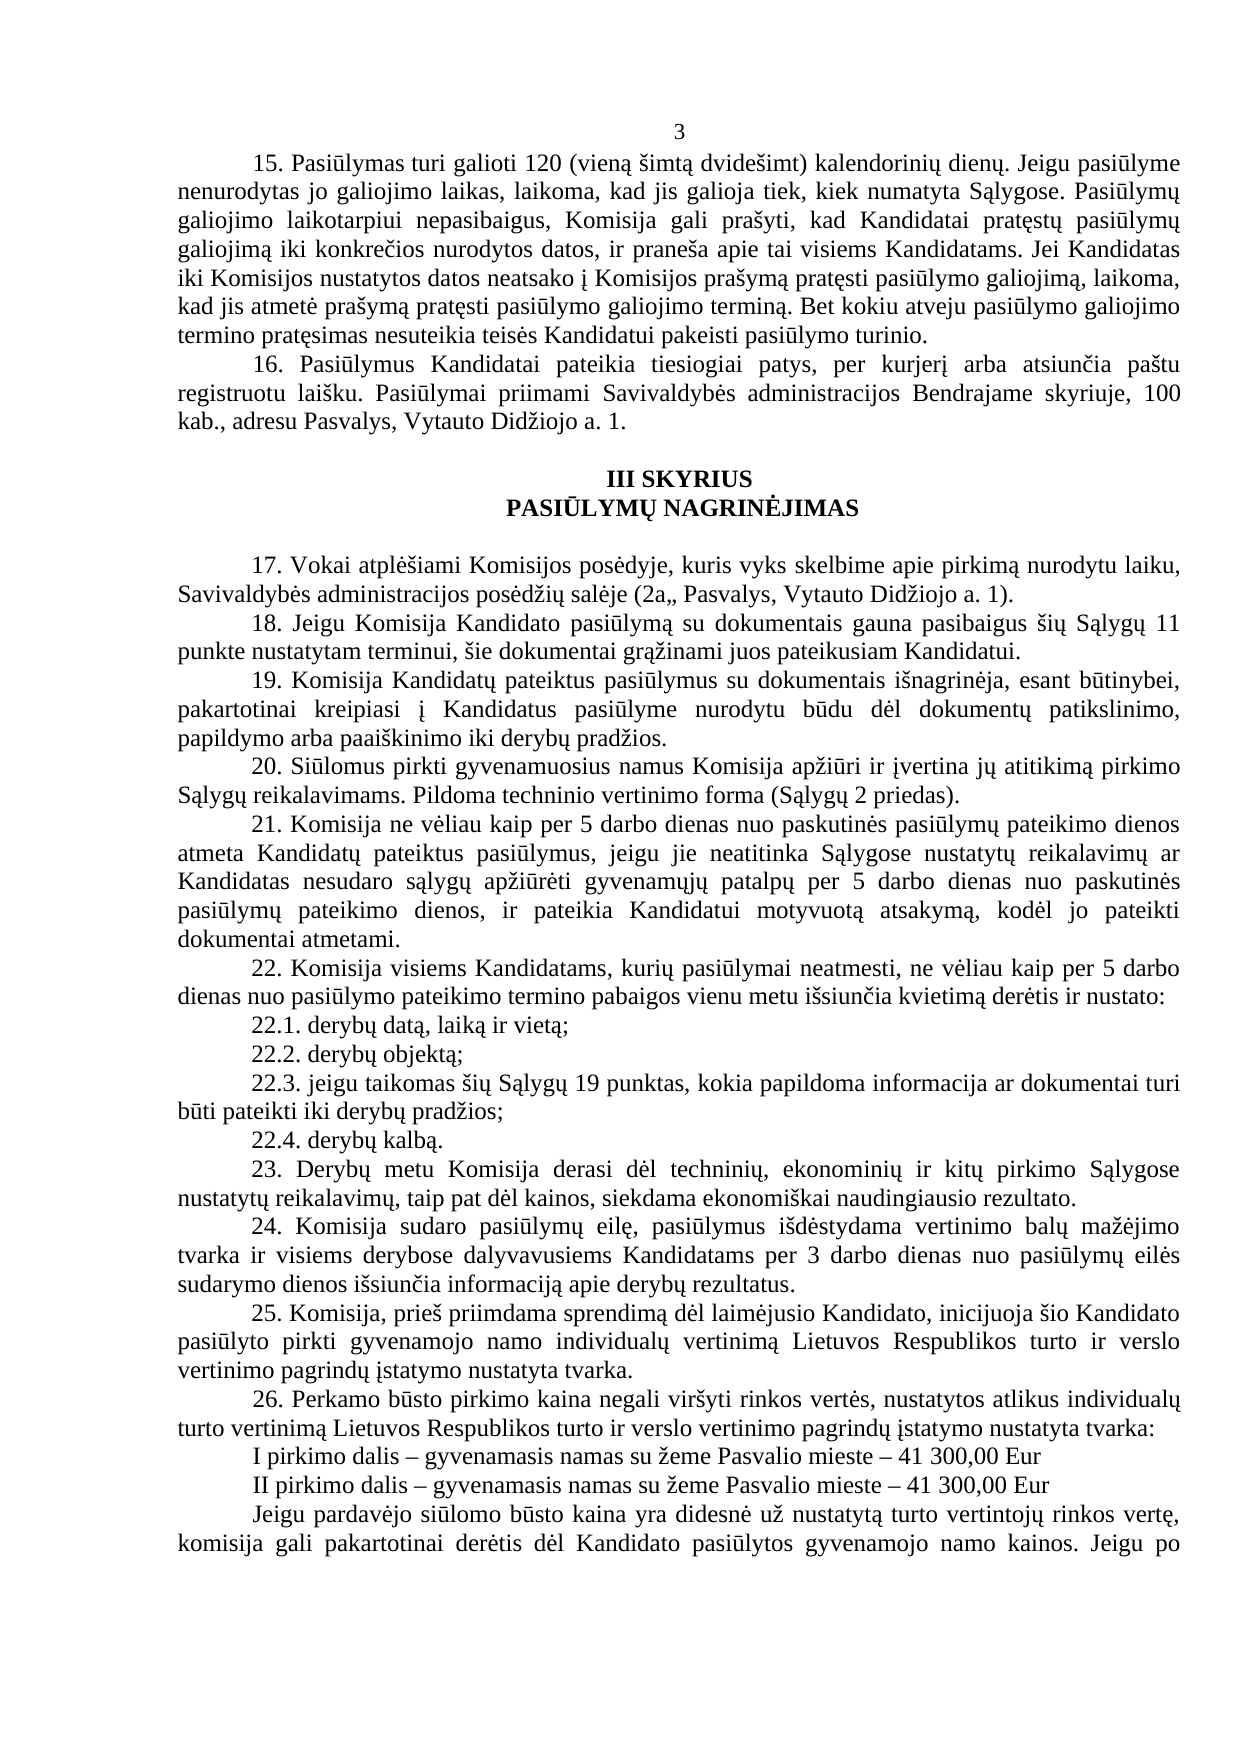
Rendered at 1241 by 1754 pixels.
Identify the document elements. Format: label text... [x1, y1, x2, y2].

text 24. Komisija sudaro pasiūlymų eilę, pasiūlymus išdėstydama vertinimo balų mažėjimo tvarka ir visiems derybose dalyvavusiems Kandidatams per 3 darbo dienas nuo pasiūlymų eilės sudarymo dienos išsiunčia informaciją apie derybų rezultatus. [177, 1211, 1181, 1298]
text III SKYRIUS [177, 464, 1181, 493]
text 23. Derybų metu Komisija derasi dėl techninių, ekonominių ir kitų pirkimo Sąlygose nustatytų reikalavimų, taip pat dėl kainos, siekdama ekonomiškai naudingiausio rezultato. [177, 1154, 1181, 1211]
text 22. Komisija visiems Kandidatams, kurių pasiūlymai neatmesti, ne vėliau kaip per 5 darbo dienas nuo pasiūlymo pateikimo termino pabaigos vienu metu išsiunčia kvietimą derėtis ir nustato: [177, 953, 1181, 1010]
text 22.4. derybų kalbą. [177, 1125, 1181, 1154]
text 26. Perkamo būsto pirkimo kaina negali viršyti rinkos vertės, nustatytos atlikus individualų turto vertinimą Lietuvos Respublikos turto ir verslo vertinimo pagrindų įstatymo nustatyta tvarka: [177, 1384, 1181, 1441]
text 19. Komisija Kandidatų pateiktus pasiūlymus su dokumentais išnagrinėja, esant būtinybei, pakartotinai kreipiasi į Kandidatus pasiūlyme nurodytu būdu dėl dokumentų patikslinimo, papildymo arba paaiškinimo iki derybų pradžios. [177, 665, 1181, 751]
text PASIŪLYMŲ NAGRINĖJIMAS [177, 493, 1181, 521]
text 16. Pasiūlymus Kandidatai pateikia tiesiogiai patys, per kurjerį arba atsiunčia paštu registruotu laišku. Pasiūlymai priimami Savivaldybės administracijos Bendrajame skyriuje, 100 kab., adresu Pasvalys, Vytauto Didžiojo a. 1. [177, 349, 1181, 435]
text Jeigu pardavėjo siūlomo būsto kaina yra didesnė už nustatytą turto vertintojų rinkos vertę, komisija gali pakartotinai derėtis dėl Kandidato pasiūlytos gyvenamojo namo kainos. Jeigu po [177, 1499, 1181, 1556]
text 17. Vokai atplėšiami Komisijos posėdyje, kuris vyks skelbime apie pirkimą nurodytu laiku, Savivaldybės administracijos posėdžių salėje (2a„ Pasvalys, Vytauto Didžiojo a. 1). [177, 550, 1181, 608]
text 25. Komisija, prieš priimdama sprendimą dėl laimėjusio Kandidato, inicijuoja šio Kandidato pasiūlyto pirkti gyvenamojo namo individualų vertinimą Lietuvos Respublikos turto ir verslo vertinimo pagrindų įstatymo nustatyta tvarka. [177, 1298, 1181, 1384]
text II pirkimo dalis – gyvenamasis namas su žeme Pasvalio mieste – 41 300,00 Eur [177, 1470, 1181, 1499]
text 22.2. derybų objektą; [177, 1039, 1181, 1068]
text 18. Jeigu Komisija Kandidato pasiūlymą su dokumentais gauna pasibaigus šių Sąlygų 11 punkte nustatytam terminui, šie dokumentai grąžinami juos pateikusiam Kandidatui. [177, 608, 1181, 665]
text 21. Komisija ne vėliau kaip per 5 darbo dienas nuo paskutinės pasiūlymų pateikimo dienos atmeta Kandidatų pateiktus pasiūlymus, jeigu jie neatitinka Sąlygose nustatytų reikalavimų ar Kandidatas nesudaro sąlygų apžiūrėti gyvenamųjų patalpų per 5 darbo dienas nuo paskutinės pasiūlymų pateikimo dienos, ir pateikia Kandidatui motyvuotą atsakymą, kodėl jo pateikti dokumentai atmetami. [177, 809, 1181, 953]
text I pirkimo dalis – gyvenamasis namas su žeme Pasvalio mieste – 41 300,00 Eur [177, 1441, 1181, 1470]
text 22.3. jeigu taikomas šių Sąlygų 19 punktas, kokia papildoma informacija ar dokumentai turi būti pateikti iki derybų pradžios; [177, 1068, 1181, 1125]
text 22.1. derybų datą, laiką ir vietą; [177, 1010, 1181, 1039]
text 20. Siūlomus pirkti gyvenamuosius namus Komisija apžiūri ir įvertina jų atitikimą pirkimo Sąlygų reikalavimams. Pildoma techninio vertinimo forma (Sąlygų 2 priedas). [177, 751, 1181, 809]
text 15. Pasiūlymas turi galioti 120 (vieną šimtą dvidešimt) kalendorinių dienų. Jeigu pasiūlyme nenurodytas jo galiojimo laikas, laikoma, kad jis galioja tiek, kiek numatyta Sąlygose. Pasiūlymų galiojimo laikotarpiui nepasibaigus, Komisija gali prašyti, kad Kandidatai pratęstų pasiūlymų galiojimą iki konkrečios nurodytos datos, ir praneša apie tai visiems Kandidatams. Jei Kandidatas iki Komisijos nustatytos datos neatsako į Komisijos prašymą pratęsti pasiūlymo galiojimą, laikoma, kad jis atmetė prašymą pratęsti pasiūlymo galiojimo terminą. Bet kokiu atveju pasiūlymo galiojimo termino pratęsimas nesuteikia teisės Kandidatui pakeisti pasiūlymo turinio. [177, 148, 1181, 349]
